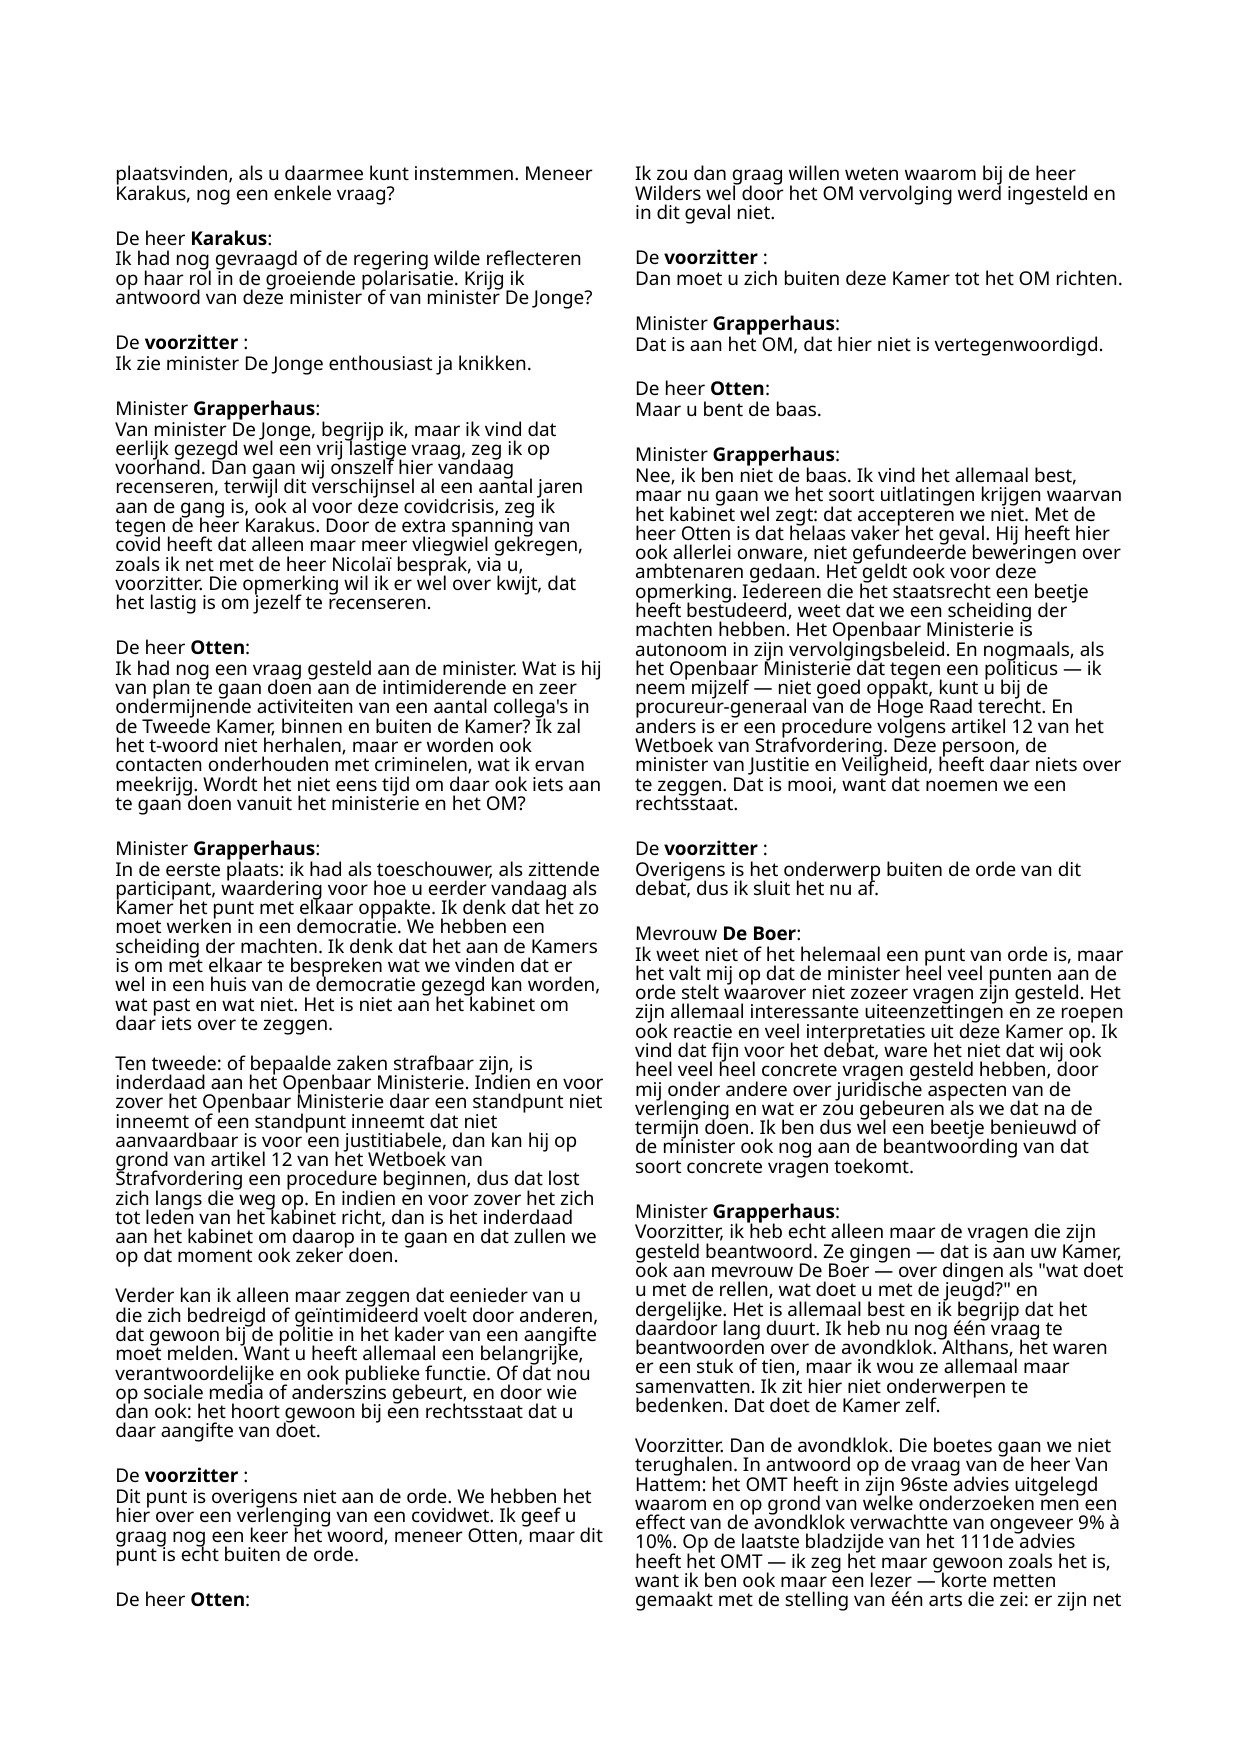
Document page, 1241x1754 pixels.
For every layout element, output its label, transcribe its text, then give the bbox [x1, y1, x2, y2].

text Minister Grapperhaus: [115, 395, 605, 421]
text Dan moet u zich buiten deze Kamer tot het OM richten. [635, 270, 1125, 289]
text De heer Otten: [635, 376, 1125, 401]
text Minister Grapperhaus: [115, 835, 605, 861]
text Maar u bent de baas. [635, 401, 1125, 421]
text Minister Grapperhaus: [635, 1198, 1125, 1223]
text plaatsvinden, als u daarmee kunt instemmen. Meneer Karakus, nog een enkele vraag? [115, 165, 605, 204]
text Ik zie minister De Jonge enthousiast ja knikken. [115, 355, 605, 374]
text Voorzitter. Dan de avondklok. Die boetes gaan we niet terughalen. In antwoord op de vraag van de heer Van Hattem: het OMT heeft in zijn 96ste advies uitgelegd waarom en op grond van welke onderzoeken men een effect van de avondklok verwachtte van ongeveer 9% à 10%. Op de laatste bladzijde van het 111de advies heeft het OMT — ik zeg het maar gewoon zoals het is, want ik ben ook maar een lezer — korte metten gemaakt met de stelling van één arts die zei: er zijn net [635, 1437, 1125, 1610]
text Ik had nog een vraag gesteld aan de minister. Wat is hij van plan te gaan doen aan de intimiderende en zeer ondermijnende activiteiten van een aantal collega's in de Tweede Kamer, binnen en buiten de Kamer? Ik zal het t-woord niet herhalen, maar er worden ook contacten onderhouden met criminelen, wat ik ervan meekrijg. Wordt het niet eens tijd om daar ook iets aan te gaan doen vanuit het ministerie en het OM? [115, 660, 605, 814]
text Voorzitter, ik heb echt alleen maar de vragen die zijn gesteld beantwoord. Ze gingen — dat is aan uw Kamer, ook aan mevrouw De Boer — over dingen als "wat doet u met de rellen, wat doet u met de jeugd?" en dergelijke. Het is allemaal best en ik begrijp dat het daardoor lang duurt. Ik heb nu nog één vraag te beantwoorden over de avondklok. Althans, het waren er een stuk of tien, maar ik wou ze allemaal maar samenvatten. Ik zit hier niet onderwerpen te bedenken. Dat doet de Kamer zelf. [635, 1223, 1125, 1416]
text Verder kan ik alleen maar zeggen dat eenieder van u die zich bedreigd of geïntimideerd voelt door anderen, dat gewoon bij de politie in het kader van een aangifte moet melden. Want u heeft allemaal een belangrijke, verantwoordelijke en ook publieke functie. Of dat nou op sociale media of anderszins gebeurt, en door wie dan ook: het hoort gewoon bij een rechtsstaat dat u daar aangifte van doet. [115, 1287, 605, 1442]
text In de eerste plaats: ik had als toeschouwer, als zittende participant, waardering voor hoe u eerder vandaag als Kamer het punt met elkaar oppakte. Ik denk dat het zo moet werken in een democratie. We hebben een scheiding der machten. Ik denk dat het aan de Kamers is om met elkaar te bespreken wat we vinden dat er wel in een huis van de democratie gezegd kan worden, wat past en wat niet. Het is niet aan het kabinet om daar iets over te zeggen. [115, 861, 605, 1034]
text Ik had nog gevraagd of de regering wilde reflecteren op haar rol in de groeiende polarisatie. Krijg ik antwoord van deze minister of van minister De Jonge? [115, 250, 605, 308]
text Dat is aan het OM, dat hier niet is vertegenwoordigd. [635, 336, 1125, 355]
text Mevrouw De Boer: [635, 920, 1125, 946]
text Minister Grapperhaus: [635, 310, 1125, 336]
text Ik weet niet of het helemaal een punt van orde is, maar het valt mij op dat de minister heel veel punten aan de orde stelt waarover niet zozeer vragen zijn gesteld. Het zijn allemaal interessante uiteenzettingen en ze roepen ook reactie en veel interpretaties uit deze Kamer op. Ik vind dat fijn voor het debat, ware het niet dat wij ook heel veel heel concrete vragen gesteld hebben, door mij onder andere over juridische aspecten van de verlenging en wat er zou gebeuren als we dat na de termijn doen. Ik ben dus wel een beetje benieuwd of de minister ook nog aan de beantwoording van dat soort concrete vragen toekomt. [635, 946, 1125, 1177]
text Ik zou dan graag willen weten waarom bij de heer Wilders wel door het OM vervolging werd ingesteld en in dit geval niet. [635, 165, 1125, 223]
text Ten tweede: of bepaalde zaken strafbaar zijn, is inderdaad aan het Openbaar Ministerie. Indien en voor zover het Openbaar Ministerie daar een standpunt niet inneemt of een standpunt inneemt dat niet aanvaardbaar is voor een justitiabele, dan kan hij op grond van artikel 12 van het Wetboek van Strafvordering een procedure beginnen, dus dat lost zich langs die weg op. En indien en voor zover het zich tot leden van het kabinet richt, dan is het inderdaad aan het kabinet om daarop in te gaan en dat zullen we op dat moment ook zeker doen. [115, 1055, 605, 1267]
text De voorzitter : [635, 244, 1125, 270]
text Dit punt is overigens niet aan de orde. We hebben het hier over een verlenging van een covidwet. Ik geef u graag nog een keer het woord, meneer Otten, maar dit punt is echt buiten de orde. [115, 1488, 605, 1565]
text De heer Otten: [115, 1586, 605, 1612]
text Van minister De Jonge, begrijp ik, maar ik vind dat eerlijk gezegd wel een vrij lastige vraag, zeg ik op voorhand. Dan gaan wij onszelf hier vandaag recenseren, terwijl dit verschijnsel al een aantal jaren aan de gang is, ook al voor deze covidcrisis, zeg ik tegen de heer Karakus. Door de extra spanning van covid heeft dat alleen maar meer vliegwiel gekregen, zoals ik net met de heer Nicolaï besprak, via u, voorzitter. Die opmerking wil ik er wel over kwijt, dat het lastig is om jezelf te recenseren. [115, 421, 605, 613]
text De voorzitter : [635, 835, 1125, 861]
text De voorzitter : [115, 329, 605, 355]
text De heer Otten: [115, 634, 605, 660]
text De voorzitter : [115, 1462, 605, 1488]
text Nee, ik ben niet de baas. Ik vind het allemaal best, maar nu gaan we het soort uitlatingen krijgen waarvan het kabinet wel zegt: dat accepteren we niet. Met de heer Otten is dat helaas vaker het geval. Hij heeft hier ook allerlei onware, niet gefundeerde beweringen over ambtenaren gedaan. Het geldt ook voor deze opmerking. Iedereen die het staatsrecht een beetje heeft bestudeerd, weet dat we een scheiding der machten hebben. Het Openbaar Ministerie is autonoom in zijn vervolgingsbeleid. En nogmaals, als het Openbaar Ministerie dat tegen een politicus — ik neem mijzelf — niet goed oppakt, kunt u bij de procureur-generaal van de Hoge Raad terecht. En anders is er een procedure volgens artikel 12 van het Wetboek van Strafvordering. Deze persoon, de minister van Justitie en Veiligheid, heeft daar niets over te zeggen. Dat is mooi, want dat noemen we een rechtsstaat. [635, 467, 1125, 814]
text De heer Karakus: [115, 225, 605, 250]
text Overigens is het onderwerp buiten de orde van dit debat, dus ik sluit het nu af. [635, 861, 1125, 899]
text Minister Grapperhaus: [635, 441, 1125, 467]
